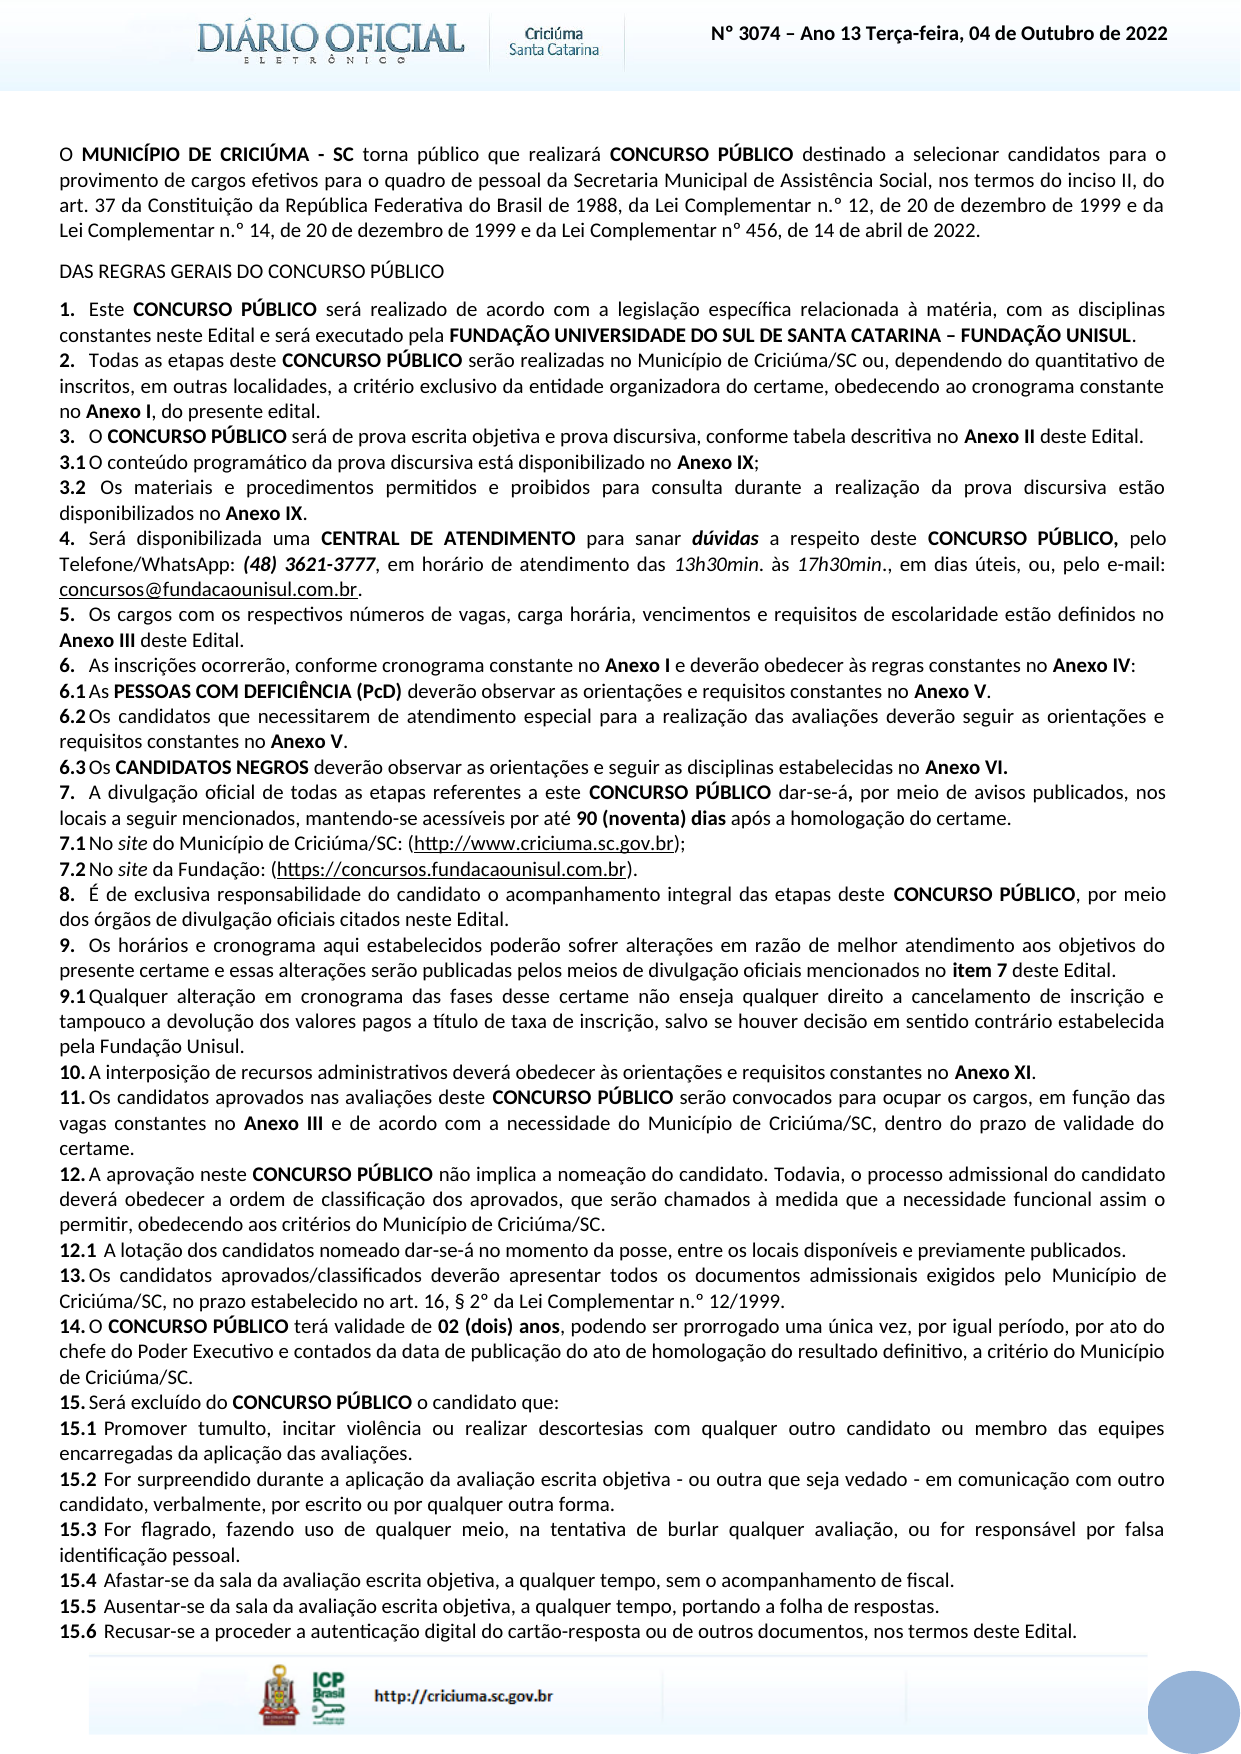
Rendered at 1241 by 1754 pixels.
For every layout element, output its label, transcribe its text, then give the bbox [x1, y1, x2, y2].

list É de exclusiva responsabilidade do candidato o acompanhamento integral das etapas deste CONCURSO PÚBLICO, por meio dos órgãos de divulgação oficiais citados neste Edital. [59, 881, 1167, 932]
list O conteúdo programático da prova discursiva está disponibilizado no Anexo IX; [59, 449, 1167, 474]
list Qualquer alteração em cronograma das fases desse certame não enseja qualquer direito a cancelamento de inscrição e tampouco a devolução dos valores pagos a título de taxa de inscrição, salvo se houver decisão em sentido contrário estabelecida pela Fundação Unisul. [59, 983, 1167, 1059]
list A aprovação neste CONCURSO PÚBLICO não implica a nomeação do candidato. Todavia, o processo admissional do candidato deverá obedecer a ordem de classificação dos aprovados, que serão chamados à medida que a necessidade funcional assim o permitir, obedecendo aos critérios do Município de Criciúma/SC. [59, 1161, 1167, 1237]
list Os CANDIDATOS NEGROS deverão observar as orientações e seguir as disciplinas estabelecidas no Anexo VI. [59, 754, 1167, 779]
list Ausentar-se da sala da avaliação escrita objetiva, a qualquer tempo, portando a folha de respostas. [59, 1593, 1167, 1618]
list As inscrições ocorrerão, conforme cronograma constante no Anexo I e deverão obedecer às regras constantes no Anexo IV: [59, 652, 1167, 678]
list Os materiais e procedimentos permitidos e proibidos para consulta durante a realização da prova discursiva estão disponibilizados no Anexo IX. [59, 474, 1167, 525]
list Os horários e cronograma aqui estabelecidos poderão sofrer alterações em razão de melhor atendimento aos objetivos do presente certame e essas alterações serão publicadas pelos meios de divulgação oficiais mencionados no item 7 deste Edital. [59, 932, 1167, 983]
list For flagrado, fazendo uso de qualquer meio, na tentativa de burlar qualquer avaliação, ou for responsável por falsa identificação pessoal. [59, 1517, 1167, 1567]
text DAS REGRAS GERAIS DO CONCURSO PÚBLICO [59, 258, 1167, 284]
list Os candidatos que necessitarem de atendimento especial para a realização das avaliações deverão seguir as orientações e requisitos constantes no Anexo V. [59, 703, 1167, 754]
list O CONCURSO PÚBLICO será de prova escrita objetiva e prova discursiva, conforme tabela descritiva no Anexo II deste Edital. [59, 424, 1167, 449]
list Os cargos com os respectivos números de vagas, carga horária, vencimentos e requisitos de escolaridade estão definidos no Anexo III deste Edital. [59, 602, 1167, 652]
list Será disponibilizada uma CENTRAL DE ATENDIMENTO para sanar dúvidas a respeito deste CONCURSO PÚBLICO, pelo Telefone/WhatsApp: (48) 3621-3777, em horário de atendimento das 13h30min. às 17h30min., em dias úteis, ou, pelo e-mail: concursos@fundacaounisul.com.br. [59, 525, 1167, 602]
list O CONCURSO PÚBLICO terá validade de 02 (dois) anos, podendo ser prorrogado uma única vez, por igual período, por ato do chefe do Poder Executivo e contados da data de publicação do ato de homologação do resultado definitivo, a critério do Município de Criciúma/SC. [59, 1313, 1167, 1389]
list Será excluído do CONCURSO PÚBLICO o candidato que: [59, 1389, 1167, 1415]
list For surpreendido durante a aplicação da avaliação escrita objetiva - ou outra que seja vedado - em comunicação com outro candidato, verbalmente, por escrito ou por qualquer outra forma. [59, 1466, 1167, 1517]
list No site do Município de Criciúma/SC: (http://www.criciuma.sc.gov.br); [59, 830, 1167, 856]
list As PESSOAS COM DEFICIÊNCIA (PcD) deverão observar as orientações e requisitos constantes no Anexo V. [59, 678, 1167, 703]
list Afastar-se da sala da avaliação escrita objetiva, a qualquer tempo, sem o acompanhamento de fiscal. [59, 1567, 1167, 1593]
list No site da Fundação: (https://concursos.fundacaounisul.com.br). [59, 856, 1167, 881]
list Recusar-se a proceder a autenticação digital do cartão-resposta ou de outros documentos, nos termos deste Edital. [59, 1618, 1167, 1644]
list Os candidatos aprovados nas avaliações deste CONCURSO PÚBLICO serão convocados para ocupar os cargos, em função das vagas constantes no Anexo III e de acordo com a necessidade do Município de Criciúma/SC, dentro do prazo de validade do certame. [59, 1084, 1167, 1161]
list A divulgação oficial de todas as etapas referentes a este CONCURSO PÚBLICO dar-se-á, por meio de avisos publicados, nos locais a seguir mencionados, mantendo-se acessíveis por até 90 (noventa) dias após a homologação do certame. [59, 779, 1167, 830]
list Este CONCURSO PÚBLICO será realizado de acordo com a legislação específica relacionada à matéria, com as disciplinas constantes neste Edital e será executado pela FUNDAÇÃO UNIVERSIDADE DO SUL DE SANTA CATARINA – FUNDAÇÃO UNISUL. [59, 297, 1167, 347]
list A interposição de recursos administrativos deverá obedecer às orientações e requisitos constantes no Anexo XI. [59, 1059, 1167, 1084]
list Os candidatos aprovados/classificados deverão apresentar todos os documentos admissionais exigidos pelo Município de Criciúma/SC, no prazo estabelecido no art. 16, § 2º da Lei Complementar n.º 12/1999. [59, 1262, 1167, 1313]
list A lotação dos candidatos nomeado dar-se-á no momento da posse, entre os locais disponíveis e previamente publicados. [59, 1237, 1167, 1262]
list Promover tumulto, incitar violência ou realizar descortesias com qualquer outro candidato ou membro das equipes encarregadas da aplicação das avaliações. [59, 1415, 1167, 1466]
list Todas as etapas deste CONCURSO PÚBLICO serão realizadas no Município de Criciúma/SC ou, dependendo do quantitativo de inscritos, em outras localidades, a critério exclusivo da entidade organizadora do certame, obedecendo ao cronograma constante no Anexo I, do presente edital. [59, 347, 1167, 424]
text O MUNICÍPIO DE CRICIÚMA - SC torna público que realizará CONCURSO PÚBLICO destinado a selecionar candidatos para o provimento de cargos efetivos para o quadro de pessoal da Secretaria Municipal de Assistência Social, nos termos do inciso II, do art. 37 da Constituição da República Federativa do Brasil de 1988, da Lei Complementar n.º 12, de 20 de dezembro de 1999 e da Lei Complementar n.º 14, de 20 de dezembro de 1999 e da Lei Complementar nº 456, de 14 de abril de 2022. [59, 141, 1167, 243]
